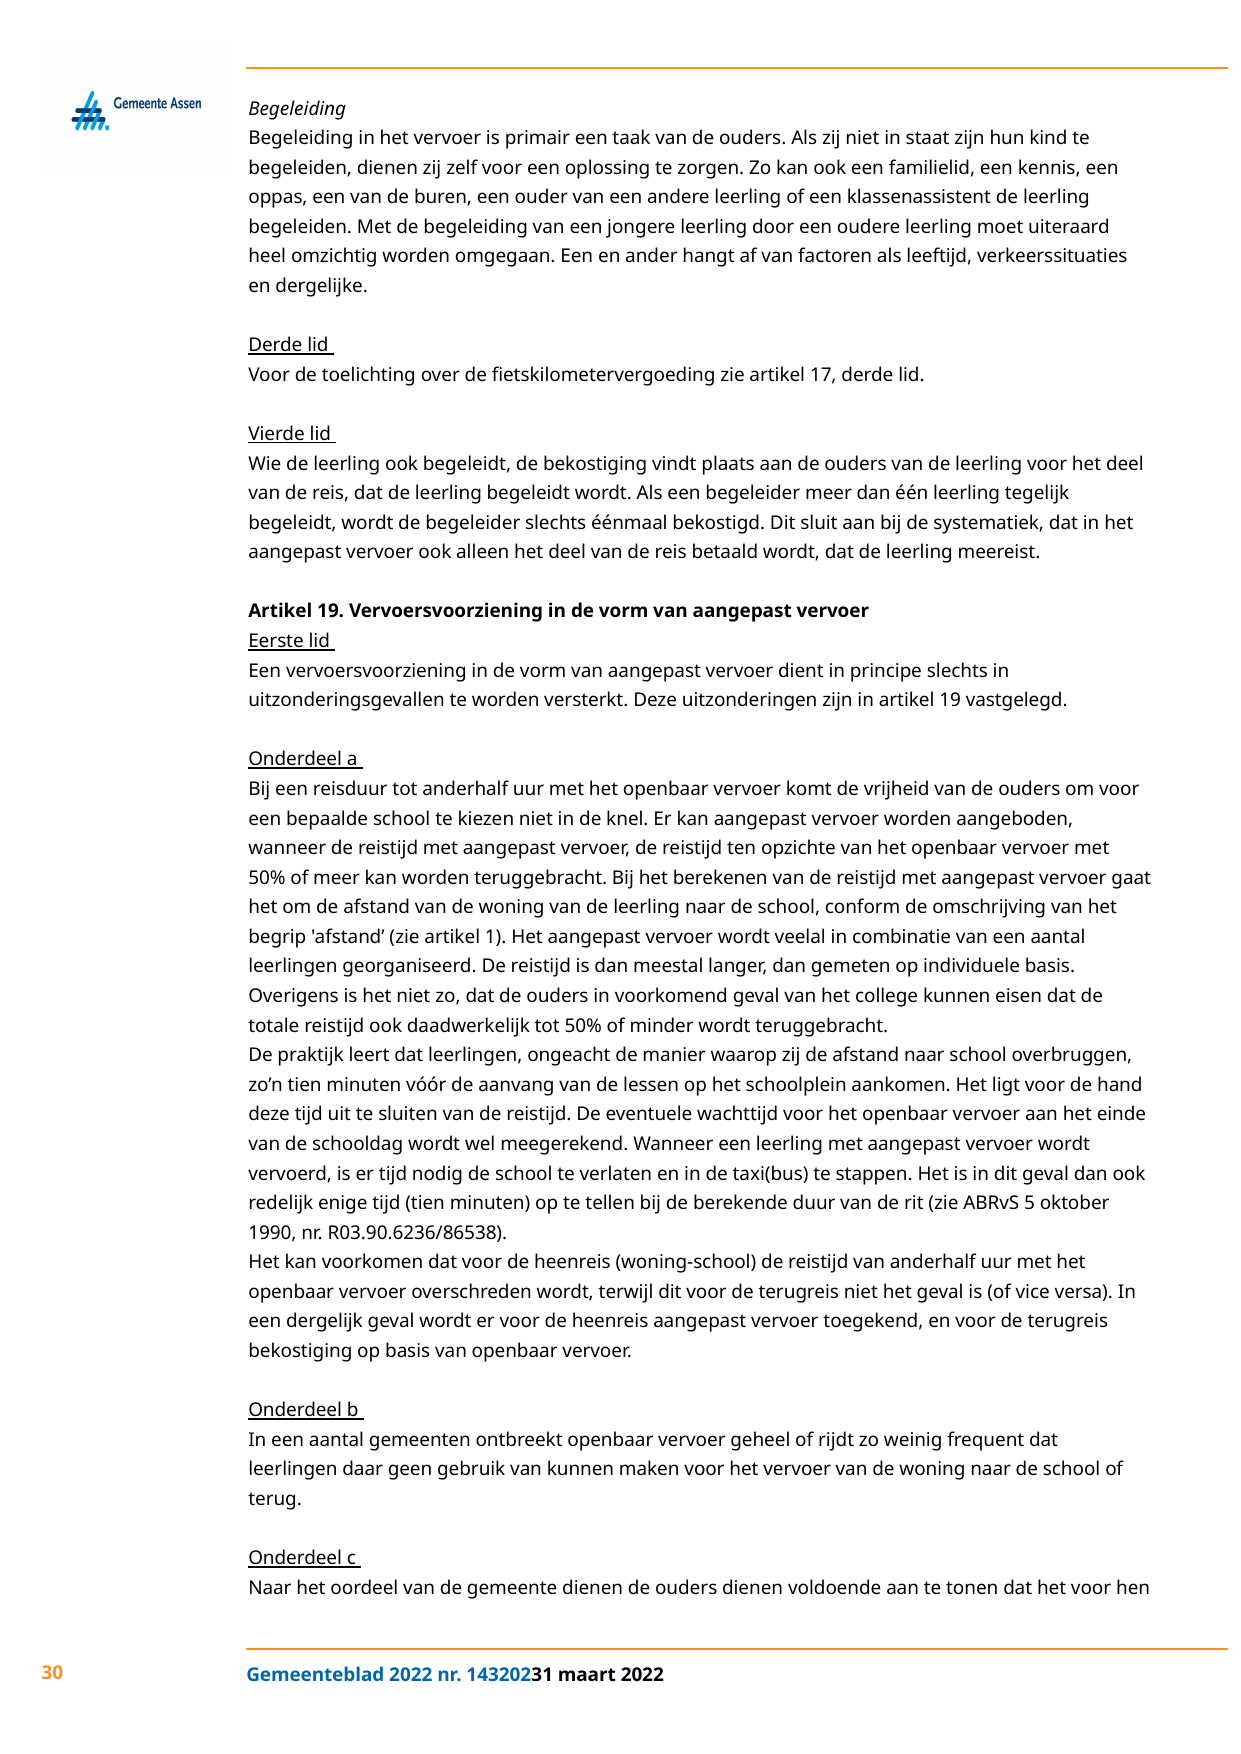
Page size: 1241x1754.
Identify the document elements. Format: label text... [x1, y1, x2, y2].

text Voor de toelichting over de fietskilometervergoeding zie artikel 17, derde lid. [248, 361, 1152, 387]
text Bij een reisduur tot anderhalf uur met het openbaar vervoer komt de vrijheid van de ouders om voor een bepaalde school te kiezen niet in de knel. Er kan aangepast vervoer worden aangeboden, wanneer de reistijd met aangepast vervoer, de reistijd ten opzichte van het openbaar vervoer met 50% of meer kan worden teruggebracht. Bij het berekenen van de reistijd met aangepast vervoer gaat het om de afstand van de woning van de leerling naar de school, conform de omschrijving van het begrip 'afstand’ (zie artikel 1). Het aangepast vervoer wordt veelal in combinatie van een aantal leerlingen georganiseerd. De reistijd is dan meestal langer, dan gemeten op individuele basis. Overigens is het niet zo, dat de ouders in voorkomend geval van het college kunnen eisen dat de totale reistijd ook daadwerkelijk tot 50% of minder wordt teruggebracht. [248, 775, 1152, 1038]
text Naar het oordeel van de gemeente dienen de ouders dienen voldoende aan te tonen dat het voor hen [248, 1574, 1152, 1600]
text Derde lid [248, 331, 1152, 357]
text Eerste lid [248, 627, 1152, 653]
picture [41, 47, 231, 172]
text Artikel 19. Vervoersvoorziening in de vorm van aangepast vervoer [248, 598, 1152, 623]
text Begeleiding [248, 95, 1152, 121]
text Vierde lid [248, 420, 1152, 446]
text Begeleiding in het vervoer is primair een taak van de ouders. Als zij niet in staat zijn hun kind te begeleiden, dienen zij zelf voor een oplossing te zorgen. Zo kan ook een familielid, een kennis, een oppas, een van de buren, een ouder van een andere leerling of een klassenassistent de leerling begeleiden. Met de begeleiding van een jongere leerling door een oudere leerling moet uiteraard heel omzichtig worden omgegaan. Een en ander hangt af van factoren als leeftijd, verkeerssituaties en dergelijke. [248, 124, 1152, 298]
text Onderdeel c [248, 1544, 1152, 1570]
text In een aantal gemeenten ontbreekt openbaar vervoer geheel of rijdt zo weinig frequent dat leerlingen daar geen gebruik van kunnen maken voor het vervoer van de woning naar de school of terug. [248, 1426, 1152, 1511]
text Onderdeel b [248, 1396, 1152, 1422]
text Wie de leerling ook begeleidt, de bekostiging vindt plaats aan de ouders van de leerling voor het deel van de reis, dat de leerling begeleidt wordt. Als een begeleider meer dan één leerling tegelijk begeleidt, wordt de begeleider slechts éénmaal bekostigd. Dit sluit aan bij de systematiek, dat in het aangepast vervoer ook alleen het deel van de reis betaald wordt, dat de leerling meereist. [248, 450, 1152, 564]
text De praktijk leert dat leerlingen, ongeacht de manier waarop zij de afstand naar school overbruggen, zo’n tien minuten vóór de aanvang van de lessen op het schoolplein aankomen. Het ligt voor de hand deze tijd uit te sluiten van de reistijd. De eventuele wachttijd voor het openbaar vervoer aan het einde van de schooldag wordt wel meegerekend. Wanneer een leerling met aangepast vervoer wordt vervoerd, is er tijd nodig de school te verlaten en in de taxi(bus) te stappen. Het is in dit geval dan ook redelijk enige tijd (tien minuten) op te tellen bij de berekende duur van de rit (zie ABRvS 5 oktober 1990, nr. R03.90.6236/86538). [248, 1041, 1152, 1245]
text Een vervoersvoorziening in de vorm van aangepast vervoer dient in principe slechts in uitzonderingsgevallen te worden versterkt. Deze uitzonderingen zijn in artikel 19 vastgelegd. [248, 657, 1152, 712]
text Het kan voorkomen dat voor de heenreis (woning-school) de reistijd van anderhalf uur met het openbaar vervoer overschreden wordt, terwijl dit voor de terugreis niet het geval is (of vice versa). In een dergelijk geval wordt er voor de heenreis aangepast vervoer toegekend, en voor de terugreis bekostiging op basis van openbaar vervoer. [248, 1248, 1152, 1363]
text Onderdeel a [248, 746, 1152, 771]
